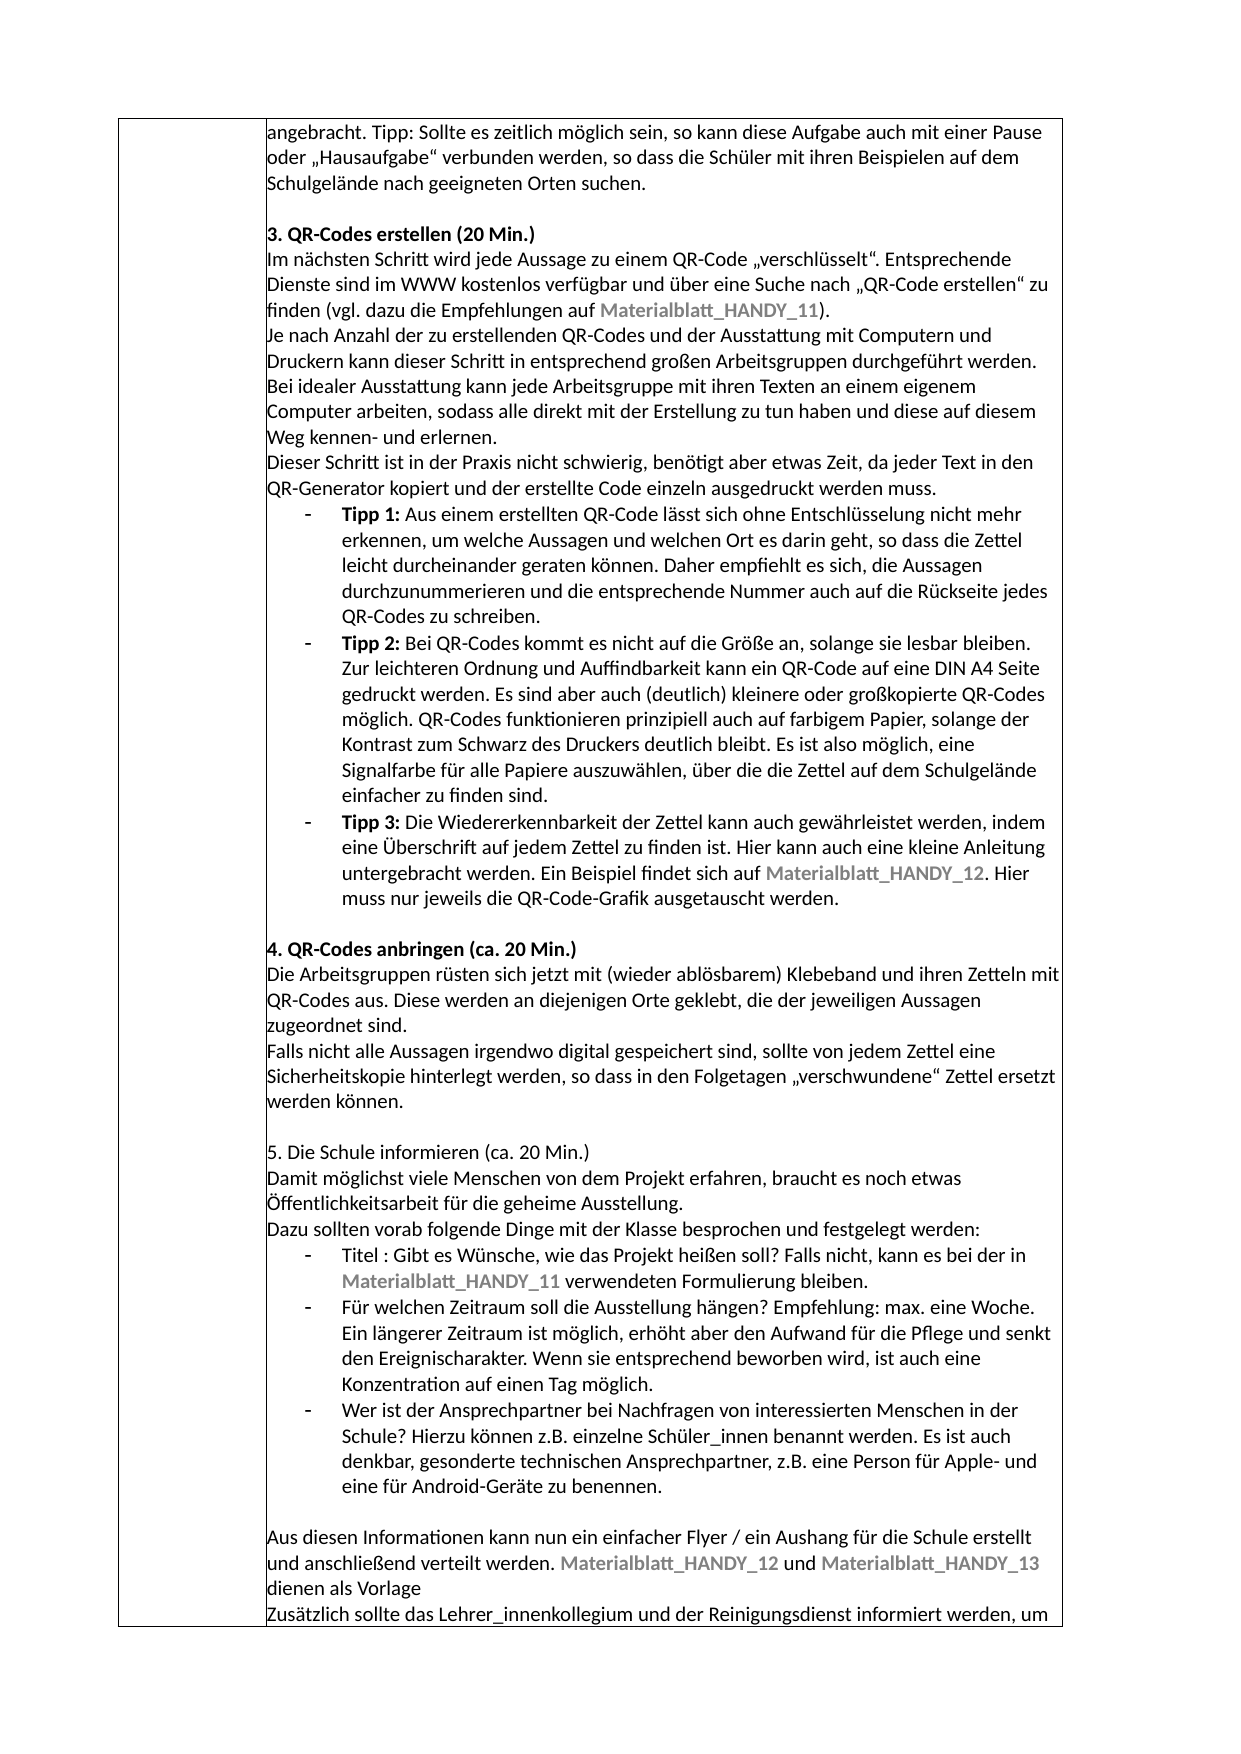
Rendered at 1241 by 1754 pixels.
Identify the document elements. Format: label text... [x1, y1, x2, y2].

table_cell [119, 119, 266, 1626]
table_cell angebracht. Tipp: Sollte es zeitlich möglich sein, so kann diese Aufgabe auch mit einer Pause oder „Hausaufgabe“ verbunden werden, so dass die Schüler mit ihren Beispielen auf dem Schulgelände nach geeigneten Orten suchen. 3. QR-Codes erstellen (20 Min.) Im nächsten Schritt wird jede Aussage zu einem QR-Code „verschlüsselt“. Entsprechende Dienste sind im WWW kostenlos verfügbar und über eine Suche nach „QR-Code erstellen“ zu finden (vgl. dazu die Empfehlungen auf Materialblatt_HANDY_11). Je nach Anzahl der zu erstellenden QR-Codes und der Ausstattung mit Computern und Druckern kann dieser Schritt in entsprechend großen Arbeitsgruppen durchgeführt werden. Bei idealer Ausstattung kann jede Arbeitsgruppe mit ihren Texten an einem eigenem Computer arbeiten, sodass alle direkt mit der Erstellung zu tun haben und diese auf diesem Weg kennen- und erlernen. Dieser Schritt ist in der Praxis nicht schwierig, benötigt aber etwas Zeit, da jeder Text in den QR-Generator kopiert und der erstellte Code einzeln ausgedruckt werden muss. Tipp 1: Aus einem erstellten QR-Code lässt sich ohne Entschlüsselung nicht mehr erkennen, um welche Aussagen und welchen Ort es darin geht, so dass die Zettel leicht durcheinander geraten können. Daher empfiehlt es sich, die Aussagen durchzunummerieren und die entsprechende Nummer auch auf die Rückseite jedes QR-Codes zu schreiben. Tipp 2: Bei QR-Codes kommt es nicht auf die Größe an, solange sie lesbar bleiben. Zur leichteren Ordnung und Auffindbarkeit kann ein QR-Code auf eine DIN A4 Seite gedruckt werden. Es sind aber auch (deutlich) kleinere oder großkopierte QR-Codes möglich. QR-Codes funktionieren prinzipiell auch auf farbigem Papier, solange der Kontrast zum Schwarz des Druckers deutlich bleibt. Es ist also möglich, eine Signalfarbe für alle Papiere auszuwählen, über die die Zettel auf dem Schulgelände einfacher zu finden sind. Tipp 3: Die Wiedererkennbarkeit der Zettel kann auch gewährleistet werden, indem eine Überschrift auf jedem Zettel zu finden ist. Hier kann auch eine kleine Anleitung untergebracht werden. Ein Beispiel findet sich auf Materialblatt_HANDY_12. Hier muss nur jeweils die QR-Code-Grafik ausgetauscht werden. 4. QR-Codes anbringen (ca. 20 Min.) Die Arbeitsgruppen rüsten sich jetzt mit (wieder ablösbarem) Klebeband und ihren Zetteln mit QR-Codes aus. Diese werden an diejenigen Orte geklebt, die der jeweiligen Aussagen zugeordnet sind. Falls nicht alle Aussagen irgendwo digital gespeichert sind, sollte von jedem Zettel eine Sicherheitskopie hinterlegt werden, so dass in den Folgetagen „verschwundene“ Zettel ersetzt werden können. 5. Die Schule informieren (ca. 20 Min.) Damit möglichst viele Menschen von dem Projekt erfahren, braucht es noch etwas Öffentlichkeitsarbeit für die geheime Ausstellung. Dazu sollten vorab folgende Dinge mit der Klasse besprochen und festgelegt werden: Titel : Gibt es Wünsche, wie das Projekt heißen soll? Falls nicht, kann es bei der in Materialblatt_HANDY_11 verwendeten Formulierung bleiben. Für welchen Zeitraum soll die Ausstellung hängen? Empfehlung: max. eine Woche. Ein längerer Zeitraum ist möglich, erhöht aber den Aufwand für die Pflege und senkt den Ereignischarakter. Wenn sie entsprechend beworben wird, ist auch eine Konzentration auf einen Tag möglich. Wer ist der Ansprechpartner bei Nachfragen von interessierten Menschen in der Schule? Hierzu können z.B. einzelne Schüler_innen benannt werden. Es ist auch denkbar, gesonderte technischen Ansprechpartner, z.B. eine Person für Apple- und eine für Android-Geräte zu benennen. Aus diesen Informationen kann nun ein einfacher Flyer / ein Aushang für die Schule erstellt und anschließend verteilt werden. Materialblatt_HANDY_12 und Materialblatt_HANDY_13 dienen als Vorlage Zusätzlich sollte das Lehrer_innenkollegium und der Reinigungsdienst informiert werden, um [267, 119, 1062, 1626]
